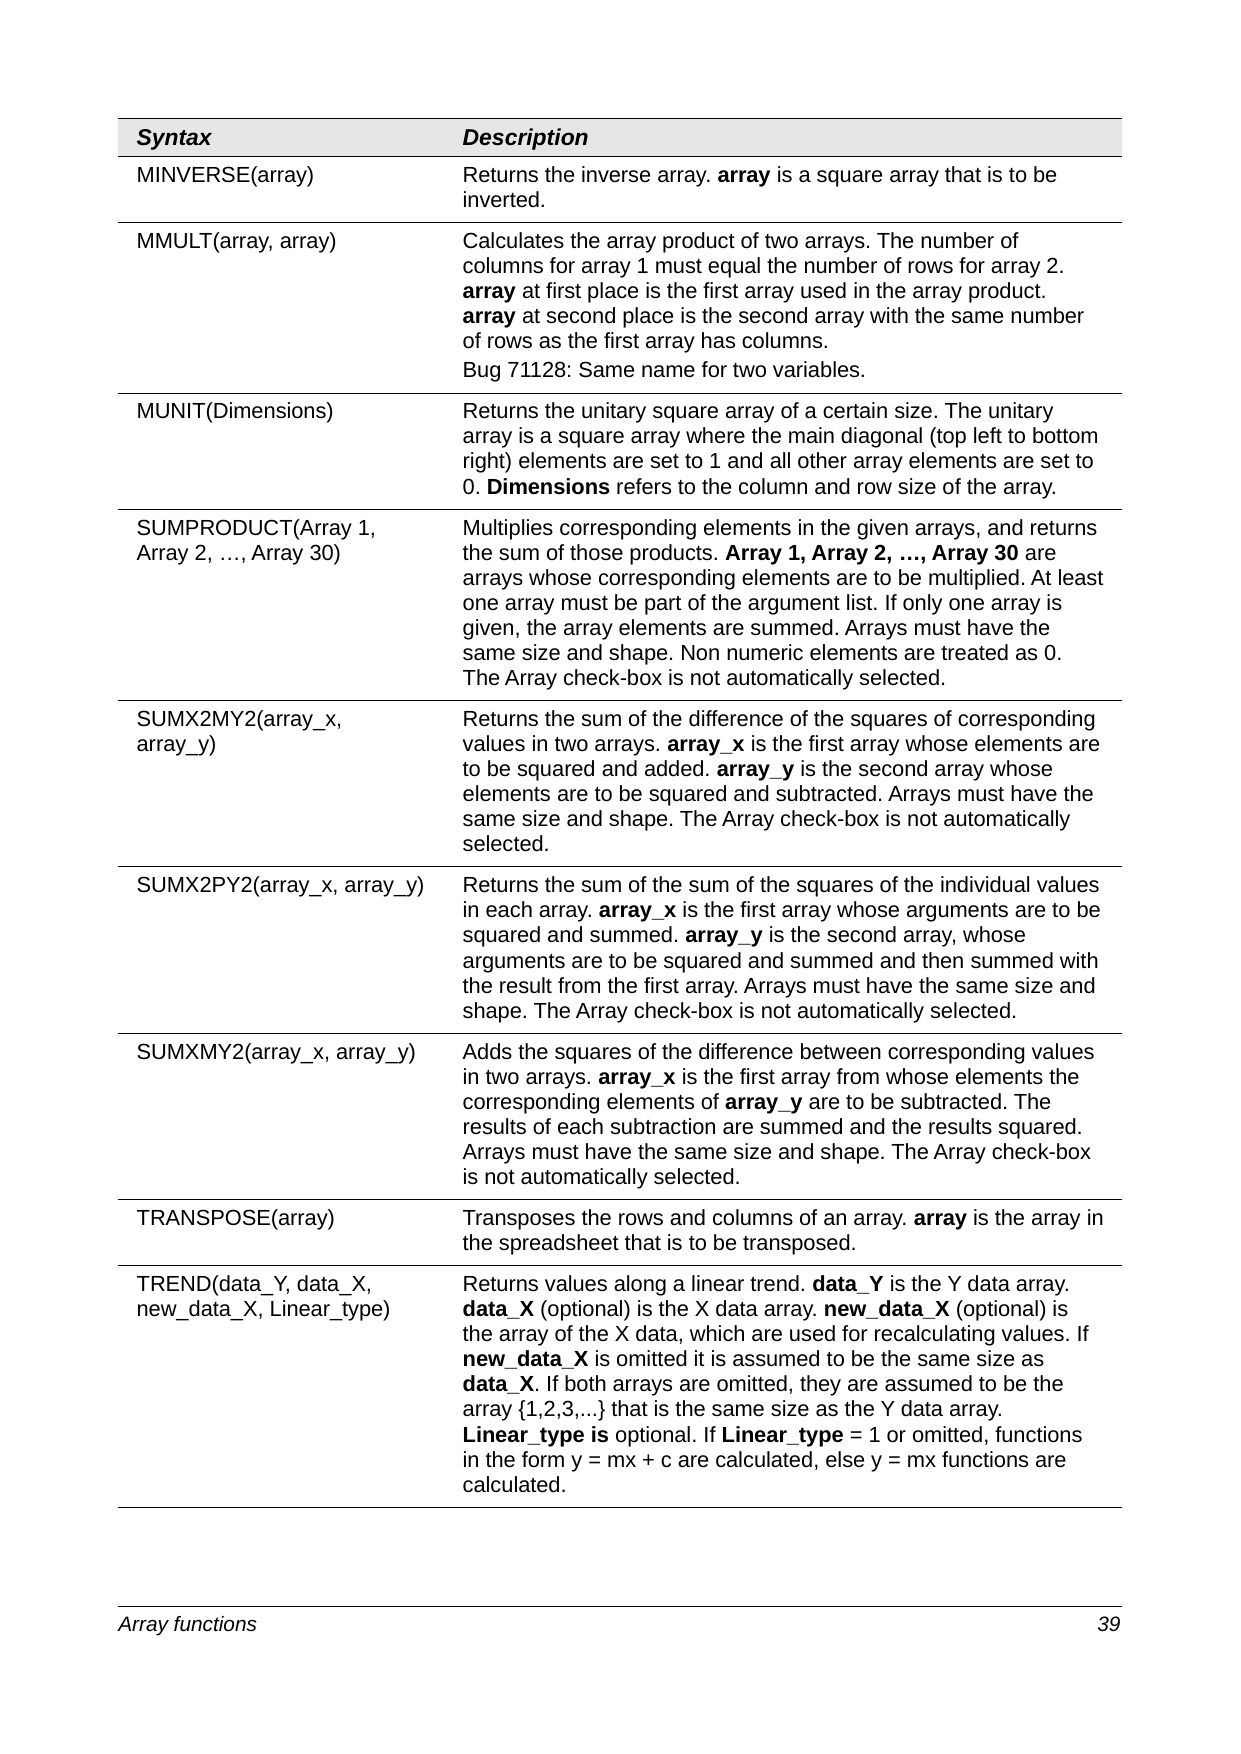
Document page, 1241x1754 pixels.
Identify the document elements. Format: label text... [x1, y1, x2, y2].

table_cell MUNIT(Dimensions) [118, 394, 444, 509]
table_cell Returns values along a linear trend. data_Y is the Y data array. data_X (optional) is the X data array. new_data_X (optional) is the array of the X data, which are used for recalculating values. If new_data_X is omitted it is assumed to be the same size as data_X. If both arrays are omitted, they are assumed to be the array {1,2,3,...} that is the same size as the Y data array. Linear_type is optional. If Linear_type = 1 or omitted, functions in the form y = mx + c are calculated, else y = mx functions are calculated. [444, 1266, 1122, 1507]
table_cell SUMPRODUCT(Array 1, Array 2, …, Array 30) [118, 510, 444, 700]
table_cell SUMX2PY2(array_x, array_y) [118, 867, 444, 1033]
table_cell Transposes the rows and columns of an array. array is the array in the spreadsheet that is to be transposed. [444, 1200, 1122, 1265]
table_cell SUMX2MY2(array_x, array_y) [118, 701, 444, 866]
table_cell MMULT(array, array) [118, 223, 444, 392]
table_cell TREND(data_Y, data_X, new_data_X, Linear_type) [118, 1266, 444, 1507]
table_cell Returns the sum of the difference of the squares of corresponding values in two arrays. array_x is the first array whose elements are to be squared and added. array_y is the second array whose elements are to be squared and subtracted. Arrays must have the same size and shape. The Array check-box is not automatically selected. [444, 701, 1122, 866]
table_cell MINVERSE(array) [118, 157, 444, 222]
table_cell SUMXMY2(array_x, array_y) [118, 1034, 444, 1199]
table_cell Calculates the array product of two arrays. The number of columns for array 1 must equal the number of rows for array 2. array at first place is the first array used in the array product. array at second place is the second array with the same number of rows as the first array has columns. Bug 71128: Same name for two variables. [444, 223, 1122, 392]
table_cell Adds the squares of the difference between corresponding values in two arrays. array_x is the first array from whose elements the corresponding elements of array_y are to be subtracted. The results of each subtraction are summed and the results squared. Arrays must have the same size and shape. The Array check-box is not automatically selected. [444, 1034, 1122, 1199]
table_cell Returns the unitary square array of a certain size. The unitary array is a square array where the main diagonal (top left to bottom right) elements are set to 1 and all other array elements are set to 0. Dimensions refers to the column and row size of the array. [444, 394, 1122, 509]
table_cell Returns the inverse array. array is a square array that is to be inverted. [444, 157, 1122, 222]
table_cell TRANSPOSE(array) [118, 1200, 444, 1265]
table_cell Multiplies corresponding elements in the given arrays, and returns the sum of those products. Array 1, Array 2, …, Array 30 are arrays whose corresponding elements are to be multiplied. At least one array must be part of the argument list. If only one array is given, the array elements are summed. Arrays must have the same size and shape. Non numeric elements are treated as 0. The Array check-box is not automatically selected. [444, 510, 1122, 700]
table_cell Returns the sum of the sum of the squares of the individual values in each array. array_x is the first array whose arguments are to be squared and summed. array_y is the second array, whose arguments are to be squared and summed and then summed with the result from the first array. Arrays must have the same size and shape. The Array check-box is not automatically selected. [444, 867, 1122, 1033]
table_header Syntax [118, 119, 444, 156]
table_header Description [444, 119, 1122, 156]
